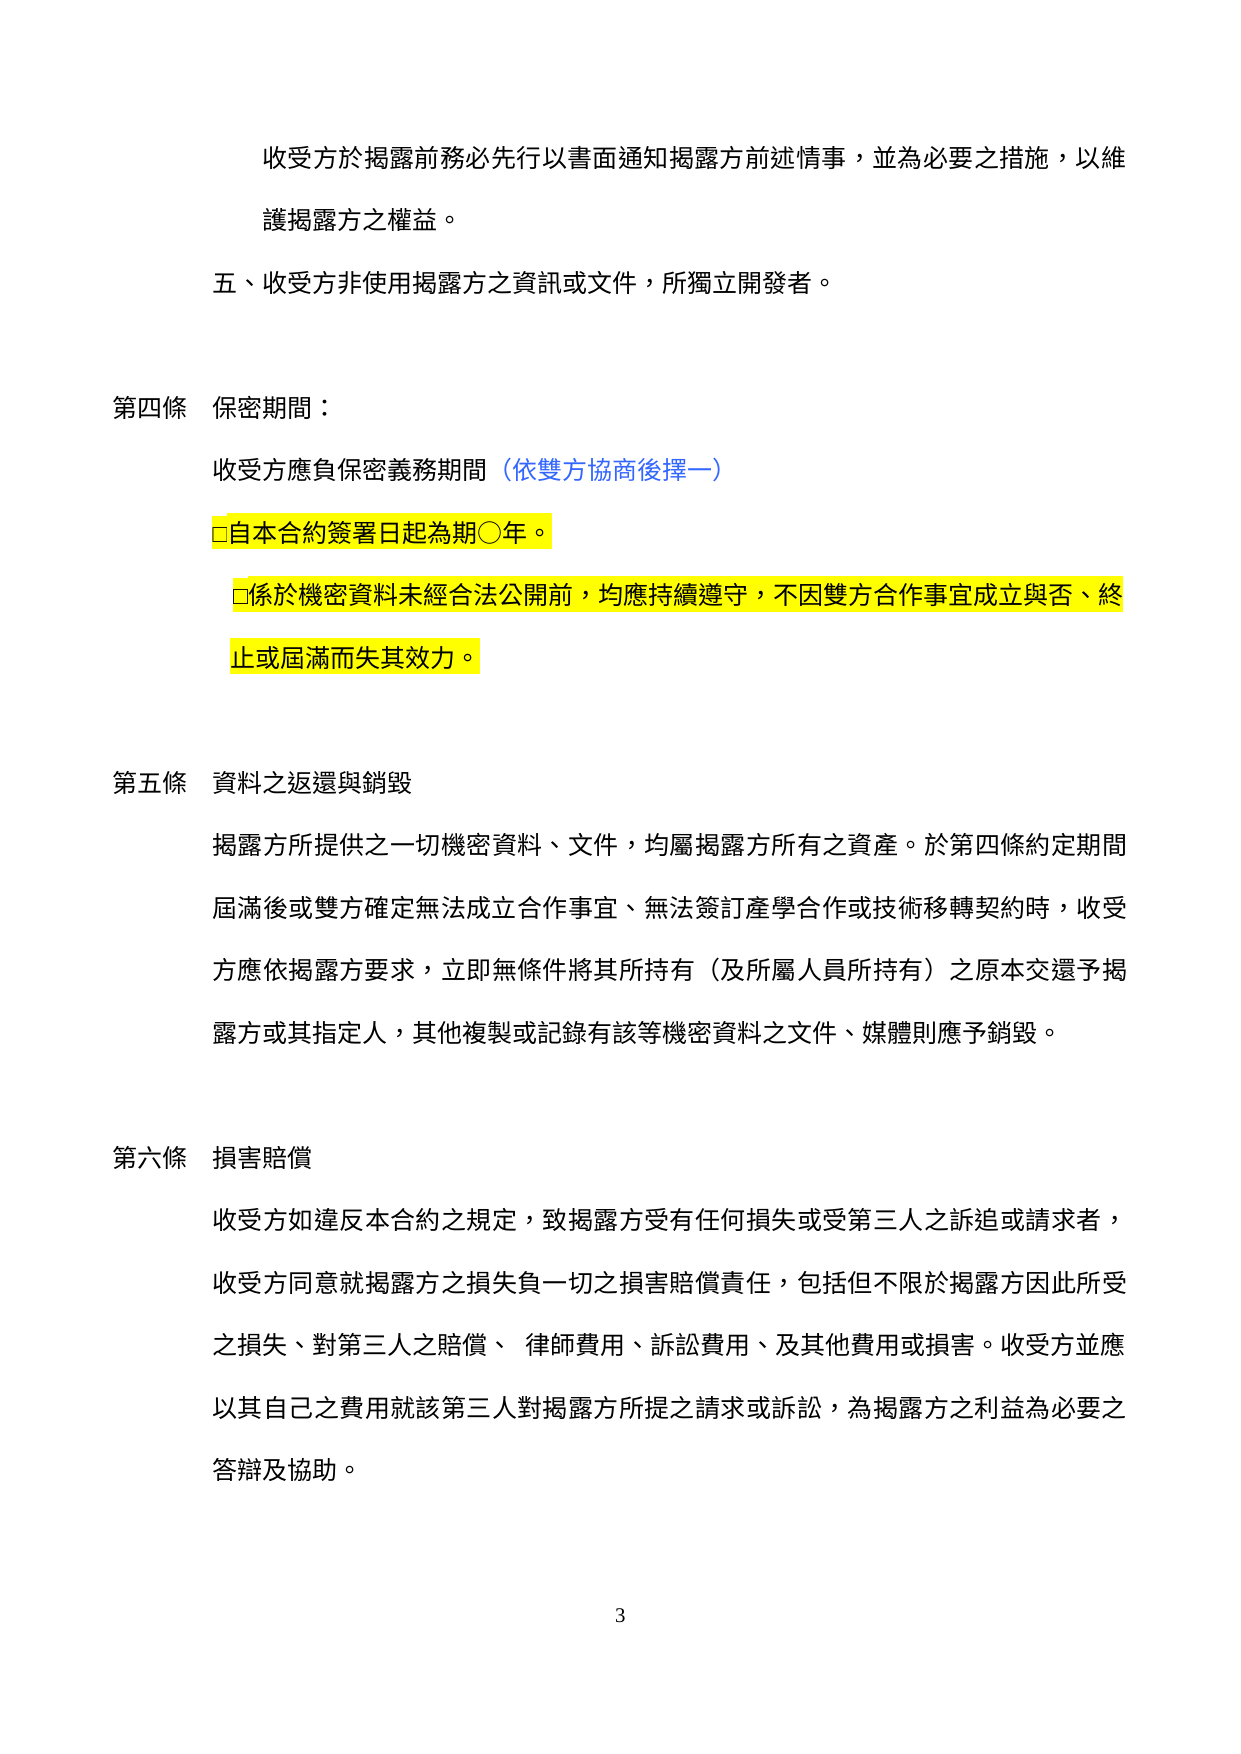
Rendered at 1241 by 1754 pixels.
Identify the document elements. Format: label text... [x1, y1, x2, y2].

text 五、收受方非使用揭露方之資訊或文件，所獨立開發者。 [212, 240, 1128, 302]
text 揭露方所提供之一切機密資料、文件，均屬揭露方所有之資產。於第四條約定期間屆滿後或雙方確定無法成立合作事宜、無法簽訂產學合作或技術移轉契約時，收受方應依揭露方要求，立即無條件將其所持有（及所屬人員所持有）之原本交還予揭露方或其指定人，其他複製或記錄有該等機密資料之文件、媒體則應予銷毀。 [212, 802, 1128, 1052]
text 收受方於揭露前務必先行以書面通知揭露方前述情事，並為必要之措施，以維護揭露方之權益。 [212, 115, 1128, 240]
text 第五條 資料之返還與銷毀 [112, 740, 1128, 802]
text □係於機密資料未經合法公開前，均應持續遵守，不因雙方合作事宜成立與否、終止或屆滿而失其效力。 [98, 552, 1128, 677]
text □自本合約簽署日起為期○年。 [212, 490, 1128, 552]
text 第六條 損害賠償 [112, 1115, 1128, 1177]
text 收受方如違反本合約之規定，致揭露方受有任何損失或受第三人之訴追或請求者，收受方同意就揭露方之損失負一切之損害賠償責任，包括但不限於揭露方因此所受之損失、對第三人之賠償、 律師費用、訴訟費用、及其他費用或損害。收受方並應以其自己之費用就該第三人對揭露方所提之請求或訴訟，為揭露方之利益為必要之答辯及協助。 [212, 1177, 1128, 1490]
text 收受方應負保密義務期間（依雙方協商後擇一） [212, 427, 1128, 490]
text 第四條 保密期間： [112, 365, 1128, 427]
